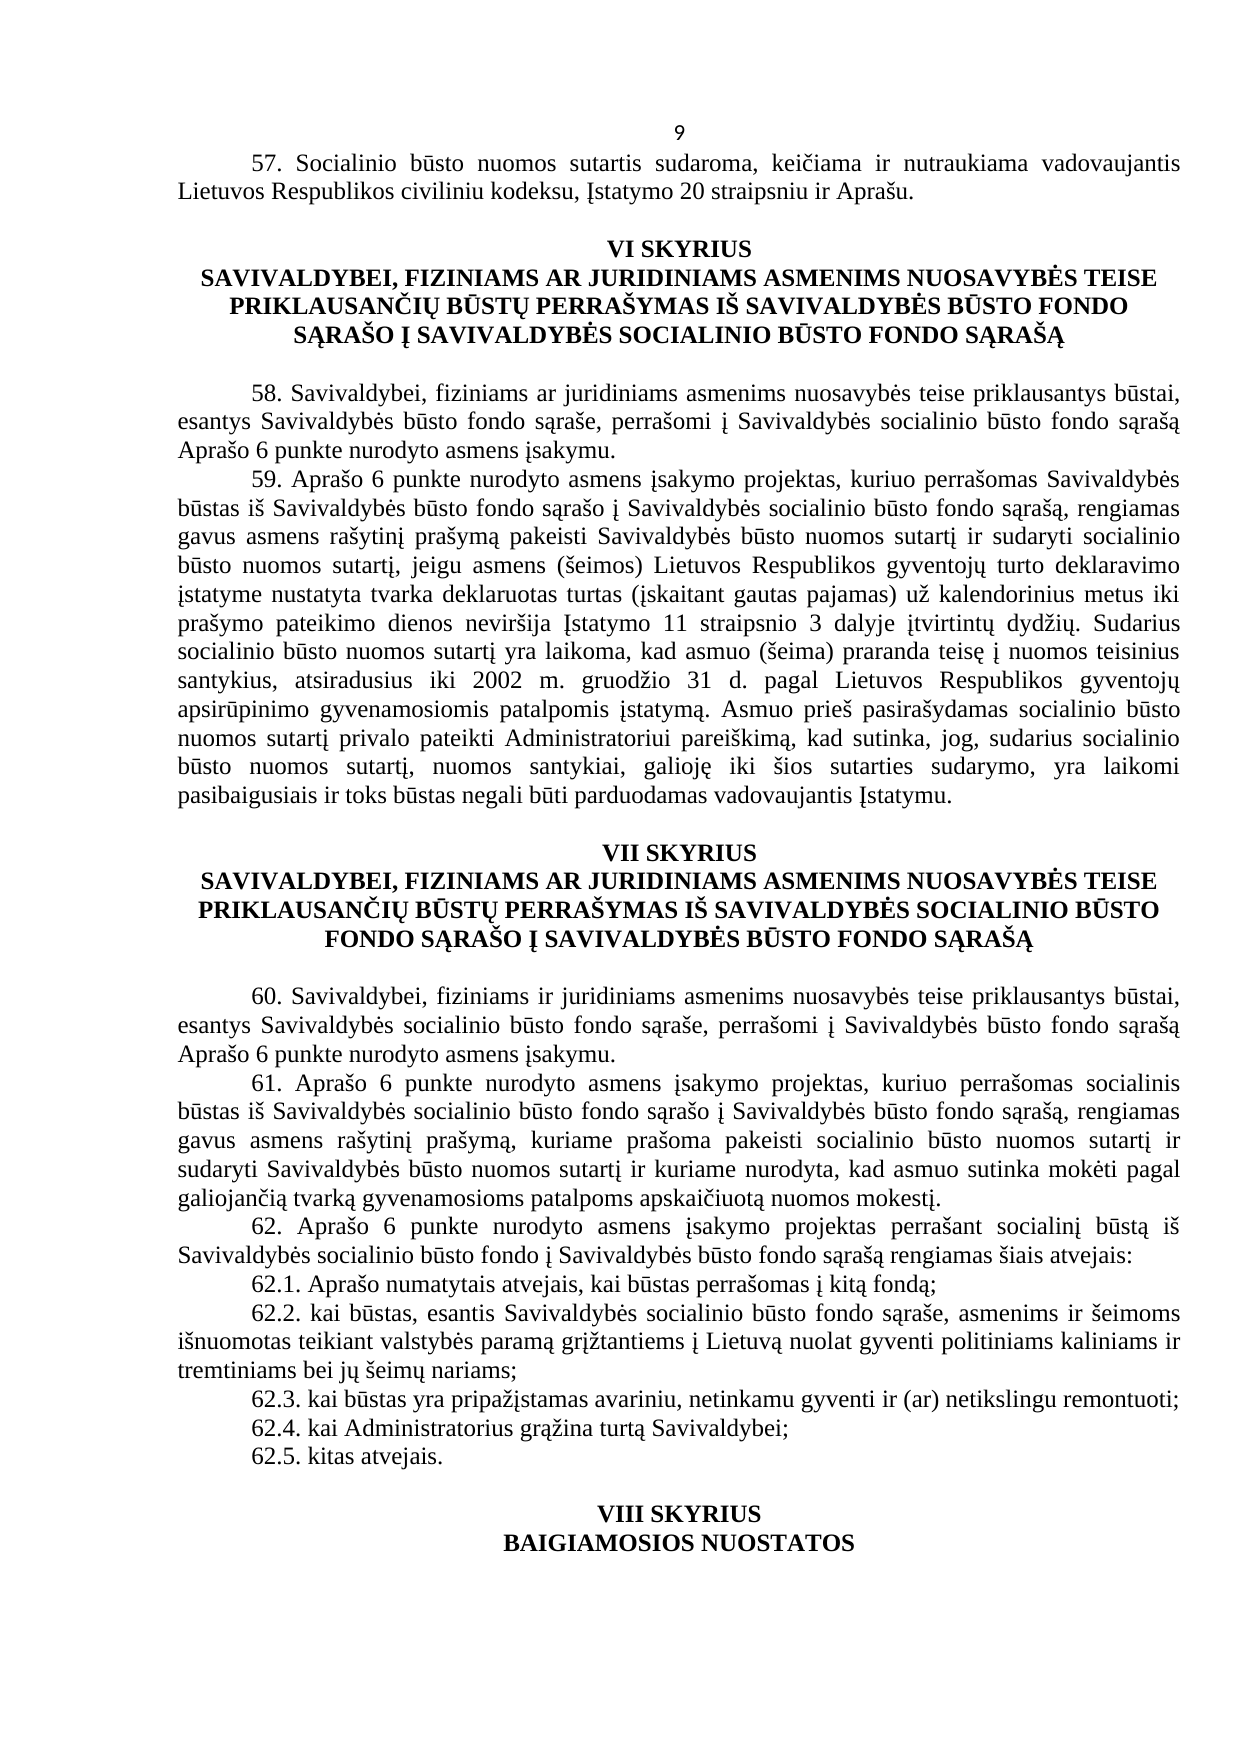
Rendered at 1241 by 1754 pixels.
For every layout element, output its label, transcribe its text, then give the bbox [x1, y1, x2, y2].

text VIII SKYRIUS [177, 1499, 1181, 1528]
text 61. Aprašo 6 punkte nurodyto asmens įsakymo projektas, kuriuo perrašomas socialinis būstas iš Savivaldybės socialinio būsto fondo sąrašo į Savivaldybės būsto fondo sąrašą, rengiamas gavus asmens rašytinį prašymą, kuriame prašoma pakeisti socialinio būsto nuomos sutartį ir sudaryti Savivaldybės būsto nuomos sutartį ir kuriame nurodyta, kad asmuo sutinka mokėti pagal galiojančią tvarką gyvenamosioms patalpoms apskaičiuotą nuomos mokestį. [177, 1068, 1181, 1211]
text SAVIVALDYBEI, FIZINIAMS AR JURIDINIAMS ASMENIMS NUOSAVYBĖS TEISE PRIKLAUSANČIŲ BŪSTŲ PERRAŠYMAS IŠ SAVIVALDYBĖS BŪSTO FONDO SĄRAŠO Į SAVIVALDYBĖS SOCIALINIO BŪSTO FONDO SĄRAŠĄ [177, 263, 1181, 349]
text 62.4. kai Administratorius grąžina turtą Savivaldybei; [177, 1413, 1181, 1441]
text 58. Savivaldybei, fiziniams ar juridiniams asmenims nuosavybės teise priklausantys būstai, esantys Savivaldybės būsto fondo sąraše, perrašomi į Savivaldybės socialinio būsto fondo sąrašą Aprašo 6 punkte nurodyto asmens įsakymu. [177, 378, 1181, 464]
text 60. Savivaldybei, fiziniams ir juridiniams asmenims nuosavybės teise priklausantys būstai, esantys Savivaldybės socialinio būsto fondo sąraše, perrašomi į Savivaldybės būsto fondo sąrašą Aprašo 6 punkte nurodyto asmens įsakymu. [177, 981, 1181, 1068]
text 62.3. kai būstas yra pripažįstamas avariniu, netinkamu gyventi ir (ar) netikslingu remontuoti; [177, 1384, 1181, 1413]
text BAIGIAMOSIOS NUOSTATOS [177, 1528, 1181, 1556]
text 62.1. Aprašo numatytais atvejais, kai būstas perrašomas į kitą fondą; [177, 1269, 1181, 1298]
text 59. Aprašo 6 punkte nurodyto asmens įsakymo projektas, kuriuo perrašomas Savivaldybės būstas iš Savivaldybės būsto fondo sąrašo į Savivaldybės socialinio būsto fondo sąrašą, rengiamas gavus asmens rašytinį prašymą pakeisti Savivaldybės būsto nuomos sutartį ir sudaryti socialinio būsto nuomos sutartį, jeigu asmens (šeimos) Lietuvos Respublikos gyventojų turto deklaravimo įstatyme nustatyta tvarka deklaruotas turtas (įskaitant gautas pajamas) už kalendorinius metus iki prašymo pateikimo dienos neviršija Įstatymo 11 straipsnio 3 dalyje įtvirtintų dydžių. Sudarius socialinio būsto nuomos sutartį yra laikoma, kad asmuo (šeima) praranda teisę į nuomos teisinius santykius, atsiradusius iki 2002 m. gruodžio 31 d. pagal Lietuvos Respublikos gyventojų apsirūpinimo gyvenamosiomis patalpomis įstatymą. Asmuo prieš pasirašydamas socialinio būsto nuomos sutartį privalo pateikti Administratoriui pareiškimą, kad sutinka, jog, sudarius socialinio būsto nuomos sutartį, nuomos santykiai, galioję iki šios sutarties sudarymo, yra laikomi pasibaigusiais ir toks būstas negali būti parduodamas vadovaujantis Įstatymu. [177, 464, 1181, 809]
text SAVIVALDYBEI, FIZINIAMS AR JURIDINIAMS ASMENIMS NUOSAVYBĖS TEISE PRIKLAUSANČIŲ BŪSTŲ PERRAŠYMAS IŠ SAVIVALDYBĖS SOCIALINIO BŪSTO FONDO SĄRAŠO Į SAVIVALDYBĖS BŪSTO FONDO SĄRAŠĄ [177, 866, 1181, 953]
text VI SKYRIUS [177, 234, 1181, 263]
text 62.2. kai būstas, esantis Savivaldybės socialinio būsto fondo sąraše, asmenims ir šeimoms išnuomotas teikiant valstybės paramą grįžtantiems į Lietuvą nuolat gyventi politiniams kaliniams ir tremtiniams bei jų šeimų nariams; [177, 1298, 1181, 1384]
text VII SKYRIUS [177, 838, 1181, 866]
text 62. Aprašo 6 punkte nurodyto asmens įsakymo projektas perrašant socialinį būstą iš Savivaldybės socialinio būsto fondo į Savivaldybės būsto fondo sąrašą rengiamas šiais atvejais: [177, 1211, 1181, 1269]
text 62.5. kitas atvejais. [177, 1441, 1181, 1470]
text 57. Socialinio būsto nuomos sutartis sudaroma, keičiama ir nutraukiama vadovaujantis Lietuvos Respublikos civiliniu kodeksu, Įstatymo 20 straipsniu ir Aprašu. [177, 148, 1181, 205]
